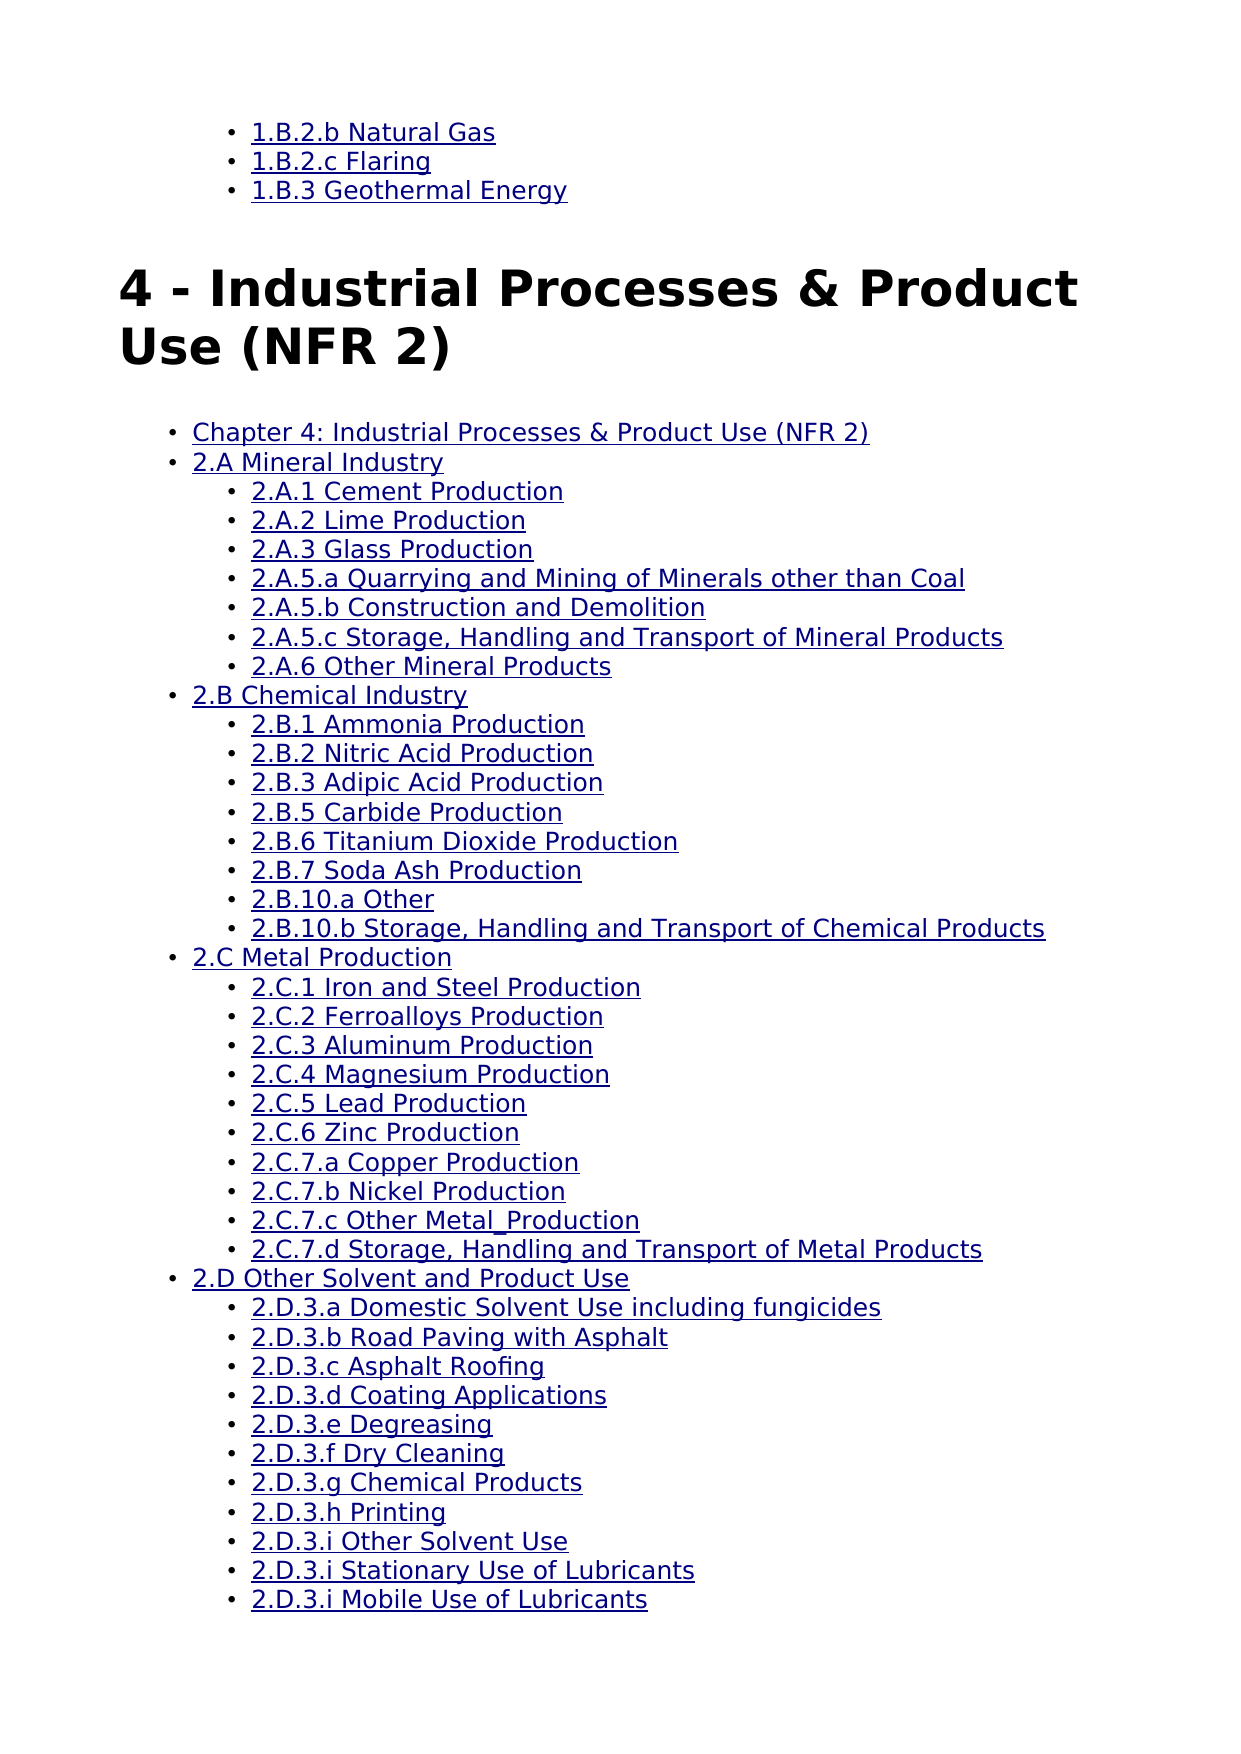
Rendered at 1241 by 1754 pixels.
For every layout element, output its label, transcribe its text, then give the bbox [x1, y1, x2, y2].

list 2.B.5 Carbide Production [236, 798, 1122, 827]
list 2.D.3.d Coating Applications [236, 1381, 1122, 1410]
list 2.B.3 Adipic Acid Production [236, 768, 1122, 798]
list 2.D.3.e Degreasing [236, 1410, 1122, 1439]
list 1.B.2.c Flaring [236, 147, 1122, 176]
list 2.A.5.b Construction and Demolition [236, 593, 1122, 623]
list 2.D.3.h Printing [236, 1498, 1122, 1527]
list Chapter 4: Industrial Processes & Product Use (NFR 2) [177, 418, 1122, 448]
list 2.B.2 Nitric Acid Production [236, 739, 1122, 768]
subtitle 4 - Industrial Processes & Product Use (NFR 2) [118, 260, 1122, 377]
list 1.B.2.b Natural Gas [236, 118, 1122, 147]
list 2.D.3.a Domestic Solvent Use including fungicides [236, 1293, 1122, 1323]
list 2.B.10.b Storage, Handling and Transport of Chemical Products [236, 914, 1122, 943]
list 2.B.10.a Other [236, 885, 1122, 914]
list 2.A.5.a Quarrying and Mining of Minerals other than Coal [236, 564, 1122, 593]
list 2.C.2 Ferroalloys Production [236, 1002, 1122, 1031]
list 2.D Other Solvent and Product Use [177, 1264, 1122, 1293]
list 2.A Mineral Industry [177, 448, 1122, 477]
list 2.C.5 Lead Production [236, 1089, 1122, 1118]
list 2.C.4 Magnesium Production [236, 1060, 1122, 1089]
list 2.C Metal Production [177, 943, 1122, 973]
list 2.B.1 Ammonia Production [236, 710, 1122, 739]
list 2.D.3.b Road Paving with Asphalt [236, 1323, 1122, 1352]
list 2.C.6 Zinc Production [236, 1118, 1122, 1148]
list 2.C.7.d Storage, Handling and Transport of Metal Products [236, 1235, 1122, 1264]
list 2.B Chemical Industry [177, 681, 1122, 710]
list 2.A.5.c Storage, Handling and Transport of Mineral Products [236, 623, 1122, 652]
list 2.D.3.f Dry Cleaning [236, 1439, 1122, 1468]
list 2.D.3.g Chemical Products [236, 1468, 1122, 1498]
list 2.A.3 Glass Production [236, 535, 1122, 564]
list 2.B.6 Titanium Dioxide Production [236, 827, 1122, 856]
list 2.C.7.b Nickel Production [236, 1177, 1122, 1206]
list 2.A.2 Lime Production [236, 506, 1122, 535]
list 2.D.3.i Other Solvent Use [236, 1527, 1122, 1556]
list 2.B.7 Soda Ash Production [236, 856, 1122, 885]
list 2.D.3.i Mobile Use of Lubricants [236, 1585, 1122, 1614]
list 2.D.3.c Asphalt Roofing [236, 1352, 1122, 1381]
list 1.B.3 Geothermal Energy [236, 176, 1122, 206]
list 2.C.3 Aluminum Production [236, 1031, 1122, 1060]
list 2.A.6 Other Mineral Products [236, 652, 1122, 681]
list 2.D.3.i Stationary Use of Lubricants [236, 1556, 1122, 1585]
list 2.C.7.a Copper Production [236, 1148, 1122, 1177]
list 2.C.1 Iron and Steel Production [236, 973, 1122, 1002]
list 2.A.1 Cement Production [236, 477, 1122, 506]
list 2.C.7.c Other Metal_Production [236, 1206, 1122, 1235]
